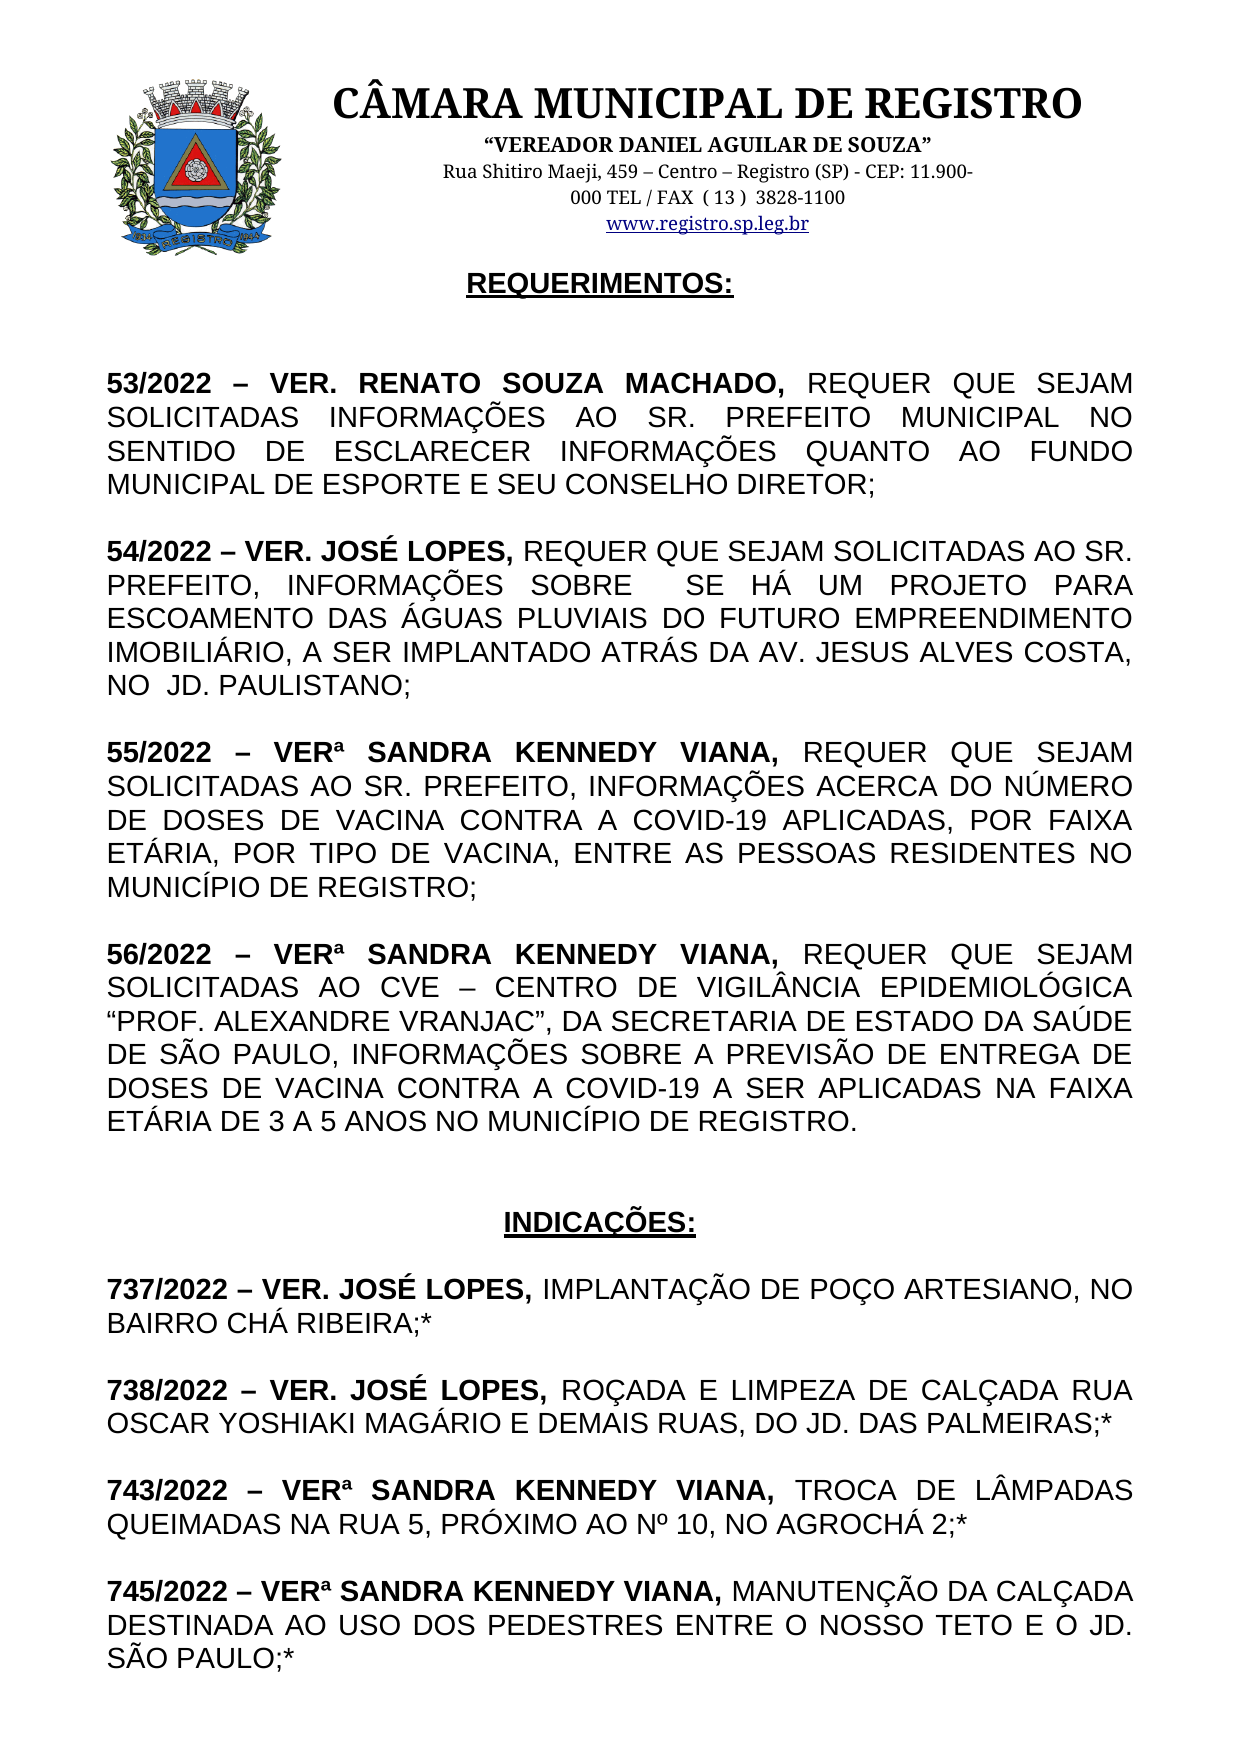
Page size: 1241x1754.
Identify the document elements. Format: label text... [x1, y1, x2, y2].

text 745/2022 – Verª Sandra Kennedy Viana, manutenção da calçada destinada ao uso dos pedestres entre o Nosso Teto e o Jd. São Paulo;* [106, 1574, 1134, 1674]
text 737/2022 – Ver. José Lopes, implantação de poço artesiano, no bairro Chá Ribeira;* [106, 1272, 1134, 1339]
picture [106, 73, 286, 261]
text 55/2022 – Verª Sandra Kennedy Viana, requer que sejam solicitadas ao Sr. Prefeito, informações acerca do número de doses de vacina contra a Covid-19 aplicadas, por faixa etária, por tipo de vacina, entre as pessoas residentes no município de Registro; [106, 735, 1134, 903]
subtitle REQUERIMENTOS: [106, 266, 1093, 299]
text 738/2022 – Ver. José Lopes, roçada e limpeza de calçada Rua Oscar Yoshiaki Magário e demais ruas, do Jd. das Palmeiras;* [106, 1373, 1134, 1440]
text 743/2022 – Verª Sandra Kennedy Viana, troca de lâmpadas queimadas na Rua 5, próximo ao nº 10, no Agrochá 2;* [106, 1473, 1134, 1540]
text 54/2022 – Ver. José Lopes, requer que sejam solicitadas ao Sr. Prefeito, informações sobre se há um projeto para escoamento das águas pluviais do futuro empreendimento imobiliário, a ser implantado atrás da Av. Jesus Alves Costa, no Jd. Paulistano; [106, 534, 1134, 702]
text 53/2022 – Ver. Renato Souza Machado, requer que sejam solicitadas informações ao Sr. Prefeito Municipal no sentido de esclarecer informações quanto ao Fundo Municipal de Esporte e seu Conselho Diretor; [106, 366, 1134, 501]
text 56/2022 – Verª Sandra Kennedy Viana, requer que sejam solicitadas ao CVE – Centro de Vigilância Epidemiológica “Prof. Alexandre Vranjac”, da Secretaria de Estado da Saúde de São Paulo, informações sobre a previsão de entrega de doses de vacina contra a Covid-19 a ser aplicadas na faixa etária de 3 a 5 anos no município de Registro. [106, 937, 1134, 1138]
subtitle INDICAÇÕES: [106, 1205, 1093, 1238]
